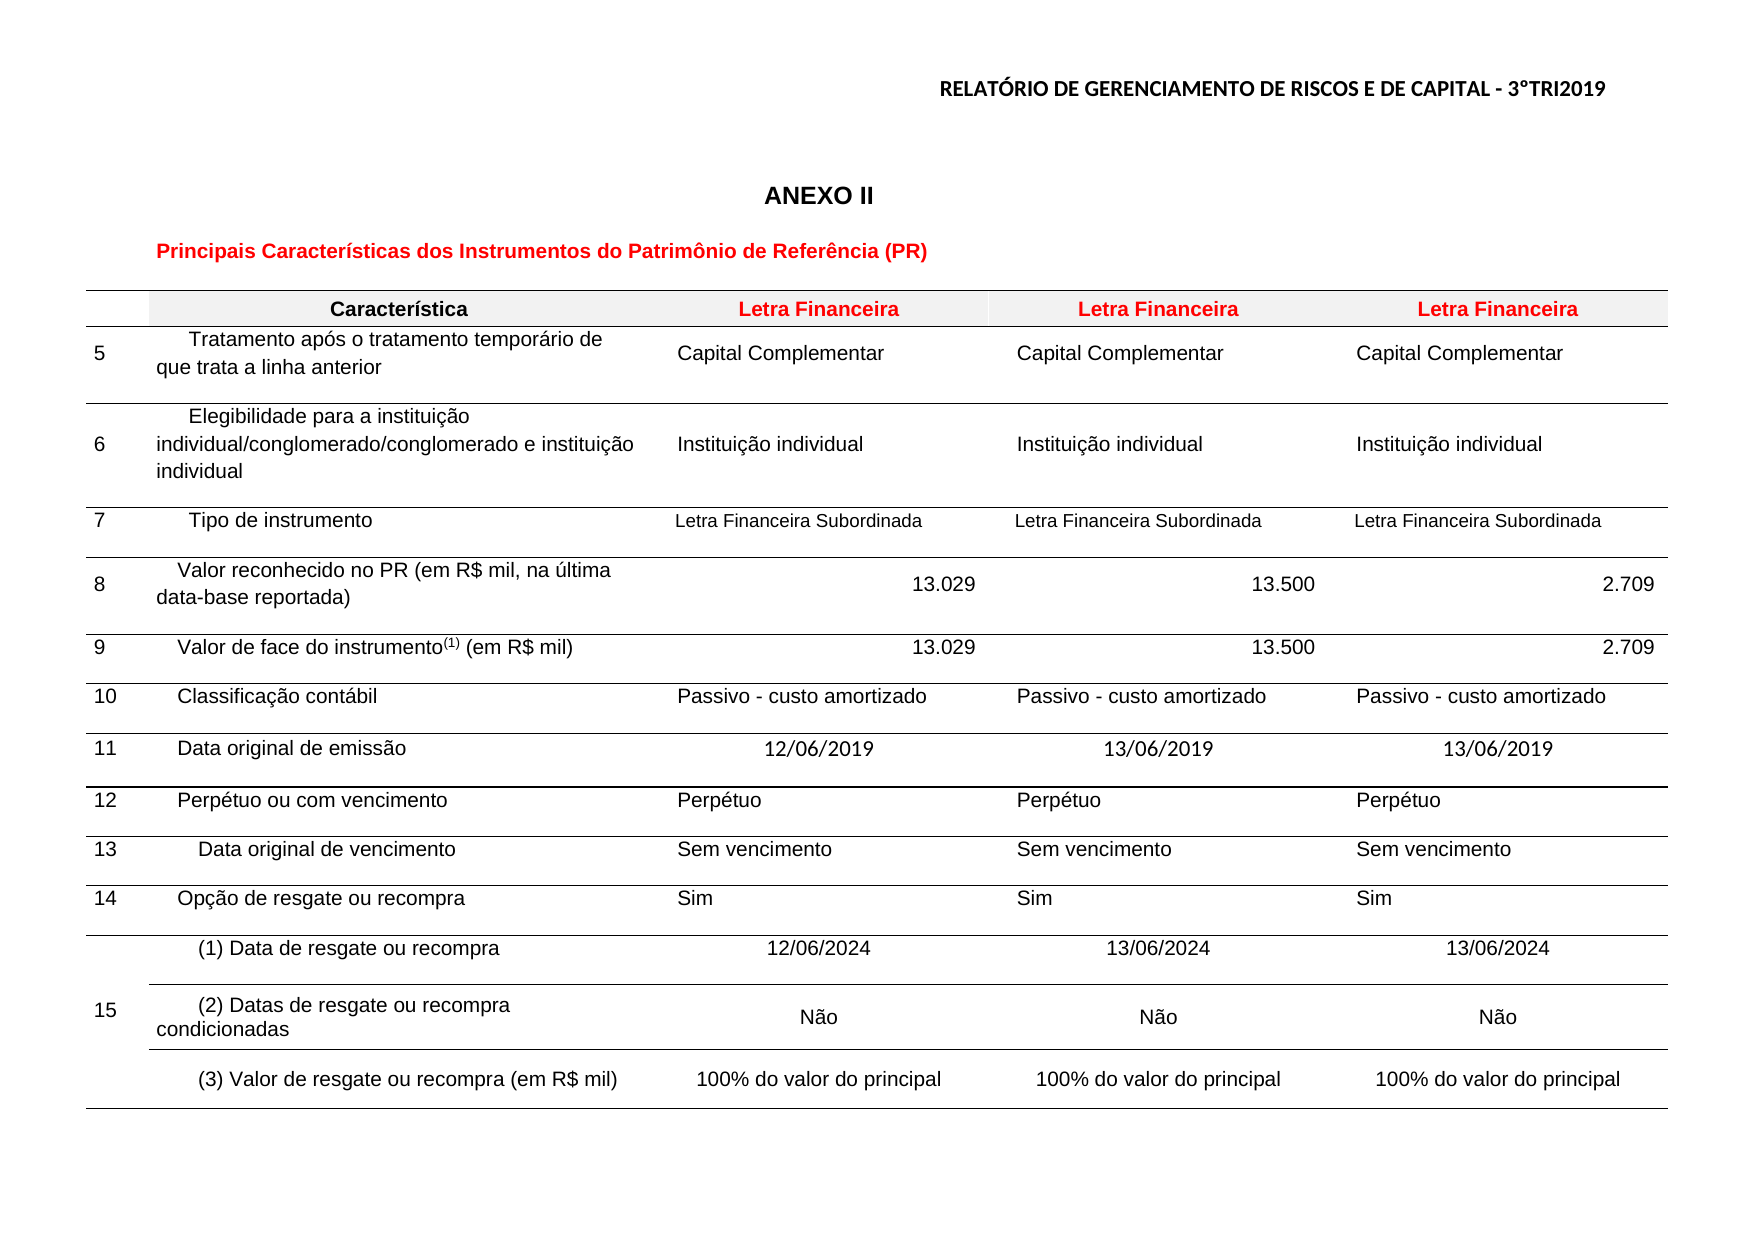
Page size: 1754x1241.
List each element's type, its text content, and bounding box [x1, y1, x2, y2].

table_cell 15 [86, 936, 149, 1108]
table_cell (3) Valor de resgate ou recompra (em R$ mil) [149, 1050, 649, 1108]
table_cell 100% do valor do principal [989, 1050, 1328, 1108]
table_cell 12 [86, 788, 149, 836]
table_cell Capital Complementar [649, 327, 988, 403]
table_cell [1328, 263, 1668, 290]
table_cell Instituição individual [989, 404, 1328, 507]
table_cell [989, 210, 1328, 237]
table_header [989, 177, 1328, 210]
table_cell Sem vencimento [649, 837, 988, 885]
table_cell 6 [86, 404, 149, 507]
table_cell [649, 210, 988, 237]
table_cell Perpétuo [649, 788, 988, 836]
table_cell 13/06/2024 [989, 936, 1328, 984]
table_cell 13.029 [649, 635, 988, 683]
table_cell [86, 237, 149, 263]
table_cell 7 [86, 508, 149, 557]
table_cell Sem vencimento [989, 837, 1328, 885]
table_cell 100% do valor do principal [649, 1050, 988, 1108]
table_cell 11 [86, 734, 149, 786]
table_cell 13 [86, 837, 149, 885]
table_cell Perpétuo ou com vencimento [149, 788, 649, 836]
table_cell [86, 210, 149, 237]
table_cell Valor reconhecido no PR (em R$ mil, na última data-base reportada) [149, 558, 649, 633]
table_cell [1328, 237, 1668, 263]
table_cell Valor de face do instrumento(1) (em R$ mil) [149, 635, 649, 683]
table_cell [989, 263, 1328, 290]
table_cell Passivo - custo amortizado [989, 684, 1328, 733]
table_header [1328, 177, 1668, 210]
table_cell 13/06/2019 [989, 734, 1328, 786]
table_cell Passivo - custo amortizado [649, 684, 988, 733]
table_cell Não [989, 985, 1328, 1049]
table_cell Sem vencimento [1328, 837, 1668, 885]
table_cell Passivo - custo amortizado [1328, 684, 1668, 733]
table_cell Data original de emissão [149, 734, 649, 786]
table_cell 2.709 [1328, 635, 1668, 683]
table_cell 14 [86, 886, 149, 934]
table_cell Data original de vencimento [149, 837, 649, 885]
table_cell Instituição individual [649, 404, 988, 507]
table_cell Instituição individual [1328, 404, 1668, 507]
table_cell 5 [86, 327, 149, 403]
table_cell [649, 263, 988, 290]
table_cell 8 [86, 558, 149, 633]
table_cell 12/06/2024 [649, 936, 988, 984]
table_cell Sim [989, 886, 1328, 934]
table_cell (2) Datas de resgate ou recompra condicionadas [149, 985, 649, 1049]
table_cell Perpétuo [1328, 788, 1668, 836]
table_cell Tipo de instrumento [149, 508, 649, 557]
table_cell 13.029 [649, 558, 988, 633]
table_header ANEXO II [649, 177, 988, 210]
table_cell 9 [86, 635, 149, 683]
table_cell Letra Financeira Subordinada [989, 508, 1328, 557]
table_cell Tratamento após o tratamento temporário de que trata a linha anterior [149, 327, 649, 403]
table_cell 100% do valor do principal [1328, 1050, 1668, 1108]
table_cell Não [1328, 985, 1668, 1049]
table_cell Letra Financeira [989, 291, 1328, 326]
table_cell Sim [1328, 886, 1668, 934]
table_cell 13.500 [989, 558, 1328, 633]
table_cell Letra Financeira [649, 291, 988, 326]
table_cell 10 [86, 684, 149, 733]
table_cell 13/06/2024 [1328, 936, 1668, 984]
table_cell [989, 237, 1328, 263]
table_cell Capital Complementar [989, 327, 1328, 403]
table_cell Sim [649, 886, 988, 934]
table_cell Opção de resgate ou recompra [149, 886, 649, 934]
table_header [86, 177, 149, 210]
table_cell Letra Financeira Subordinada [1328, 508, 1668, 557]
table_cell Perpétuo [989, 788, 1328, 836]
table_cell (1) Data de resgate ou recompra [149, 936, 649, 984]
table_cell Característica [149, 291, 649, 326]
table_cell [149, 263, 649, 290]
table_cell [86, 291, 149, 326]
table_cell Classificação contábil [149, 684, 649, 733]
table_cell Letra Financeira Subordinada [649, 508, 988, 557]
table_cell [86, 263, 149, 290]
table_cell Elegibilidade para a instituição individual/conglomerado/conglomerado e instituição individual [149, 404, 649, 507]
table_header [149, 177, 649, 210]
table_cell Principais Características dos Instrumentos do Patrimônio de Referência (PR) [149, 237, 988, 263]
table_cell [149, 210, 649, 237]
table_cell 13.500 [989, 635, 1328, 683]
table_cell 12/06/2019 [649, 734, 988, 786]
table_cell Letra Financeira [1328, 291, 1668, 326]
table_cell Não [649, 985, 988, 1049]
table_cell Capital Complementar [1328, 327, 1668, 403]
table_cell 13/06/2019 [1328, 734, 1668, 786]
table_cell [1328, 210, 1668, 237]
table_cell 2.709 [1328, 558, 1668, 633]
